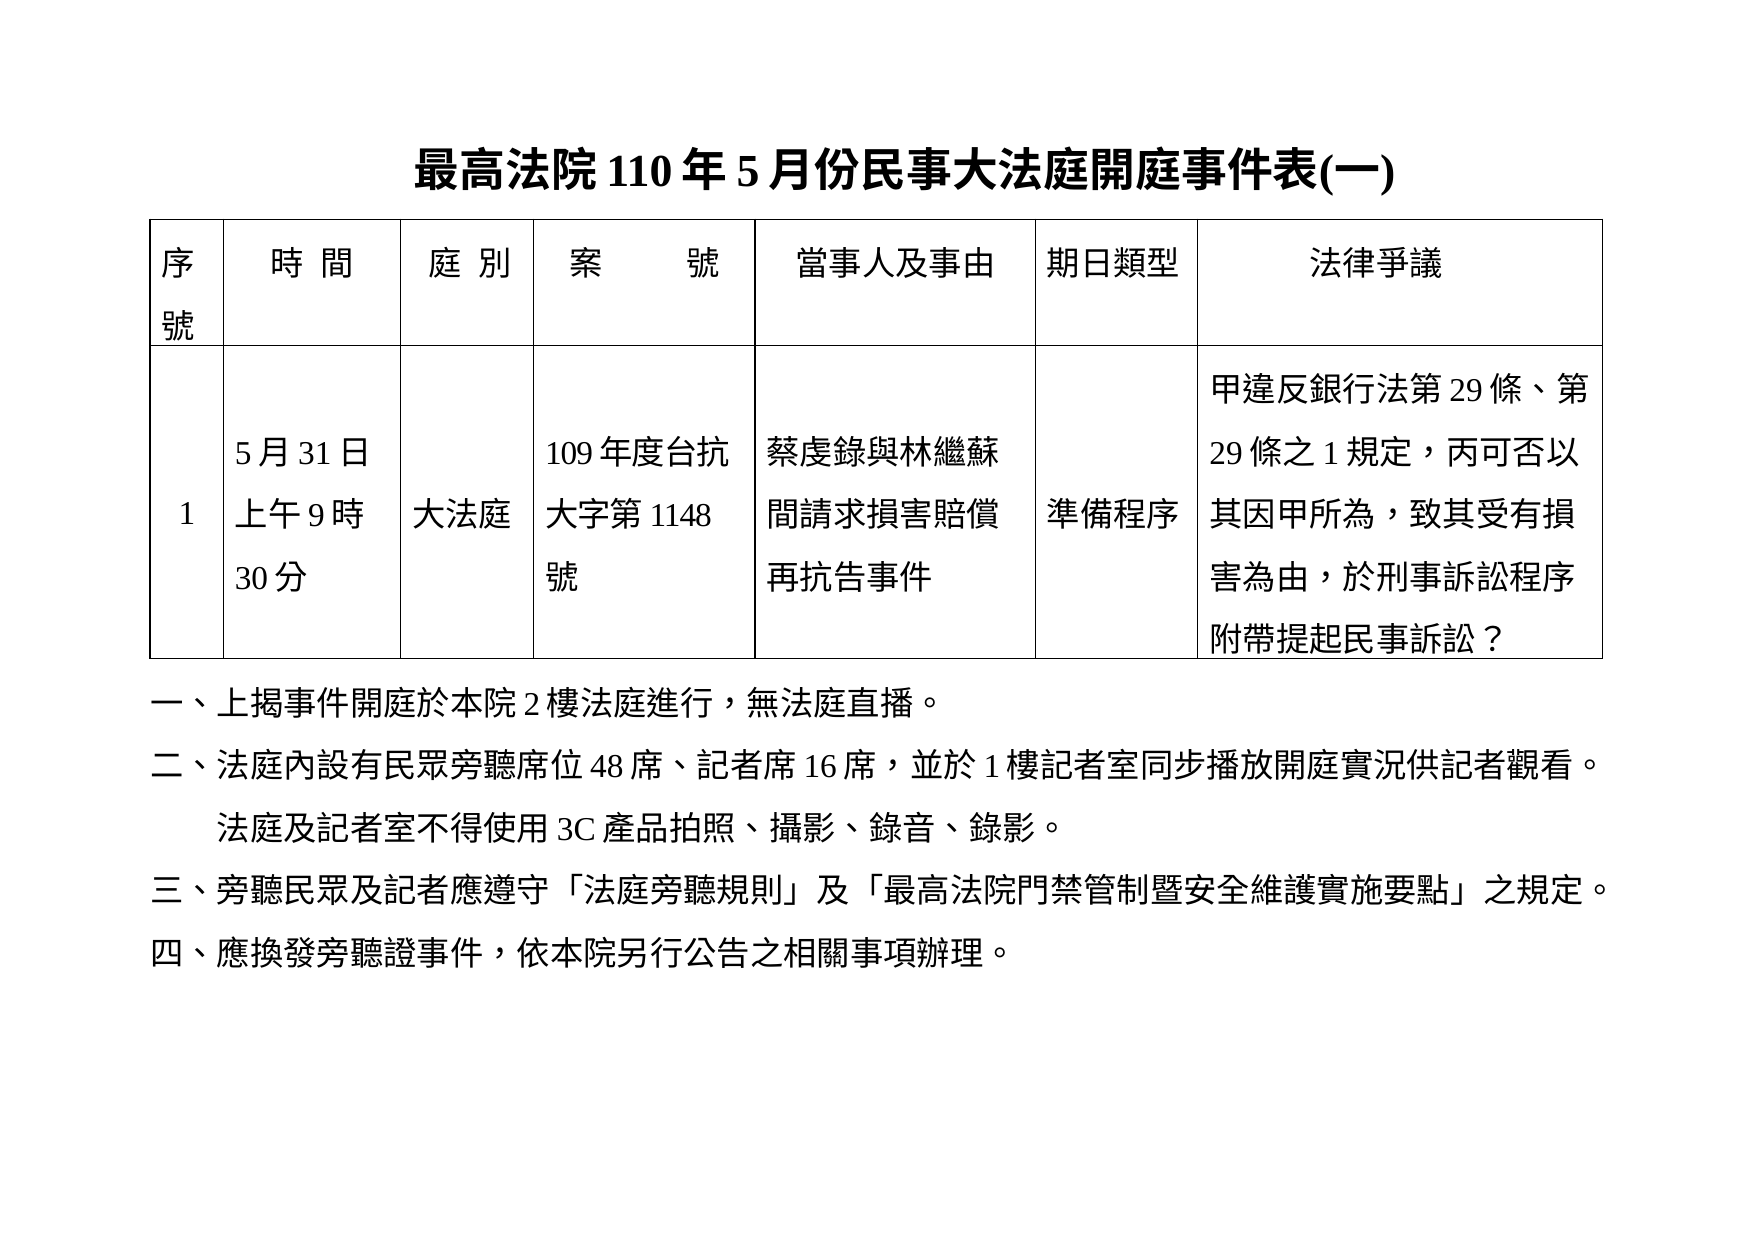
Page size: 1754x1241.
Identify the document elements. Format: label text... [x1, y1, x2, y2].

table_cell 109年度台抗大字第1148號 [534, 346, 754, 658]
table_header 當事人及事由 [756, 220, 1035, 344]
text 最高法院110年5月份民事大法庭開庭事件表(一) [150, 93, 1604, 218]
table_header 序號 [151, 220, 223, 344]
table_header 期日類型 [1036, 220, 1197, 344]
table_cell 1 [151, 346, 223, 658]
table_cell 準備程序 [1036, 346, 1197, 658]
table_cell 5月31日上午9時30分 [224, 346, 400, 658]
text 二、法庭內設有民眾旁聽席位48席、記者席16席，並於1樓記者室同步播放開庭實況供記者觀看。法庭及記者室不得使用3C產品拍照、攝影、錄音、錄影。 [150, 722, 1604, 847]
table_header 時 間 [224, 220, 400, 344]
table_cell 蔡虔錄與林繼蘇間請求損害賠償再抗告事件 [756, 346, 1035, 658]
table_header 庭 別 [401, 220, 533, 344]
table_cell 大法庭 [401, 346, 533, 658]
text 四、應換發旁聽證事件，依本院另行公告之相關事項辦理。 [150, 909, 1604, 972]
table_cell 甲違反銀行法第29條、第29條之1規定，丙可否以其因甲所為，致其受有損害為由，於刑事訴訟程序附帶提起民事訴訟？ [1198, 346, 1602, 658]
text 一、上揭事件開庭於本院2樓法庭進行，無法庭直播。 [150, 659, 1604, 722]
table_header 案 號 [534, 220, 754, 344]
table_header 法律爭議 [1198, 220, 1602, 344]
text 三、旁聽民眾及記者應遵守「法庭旁聽規則」及「最高法院門禁管制暨安全維護實施要點」之規定。 [150, 847, 1604, 909]
